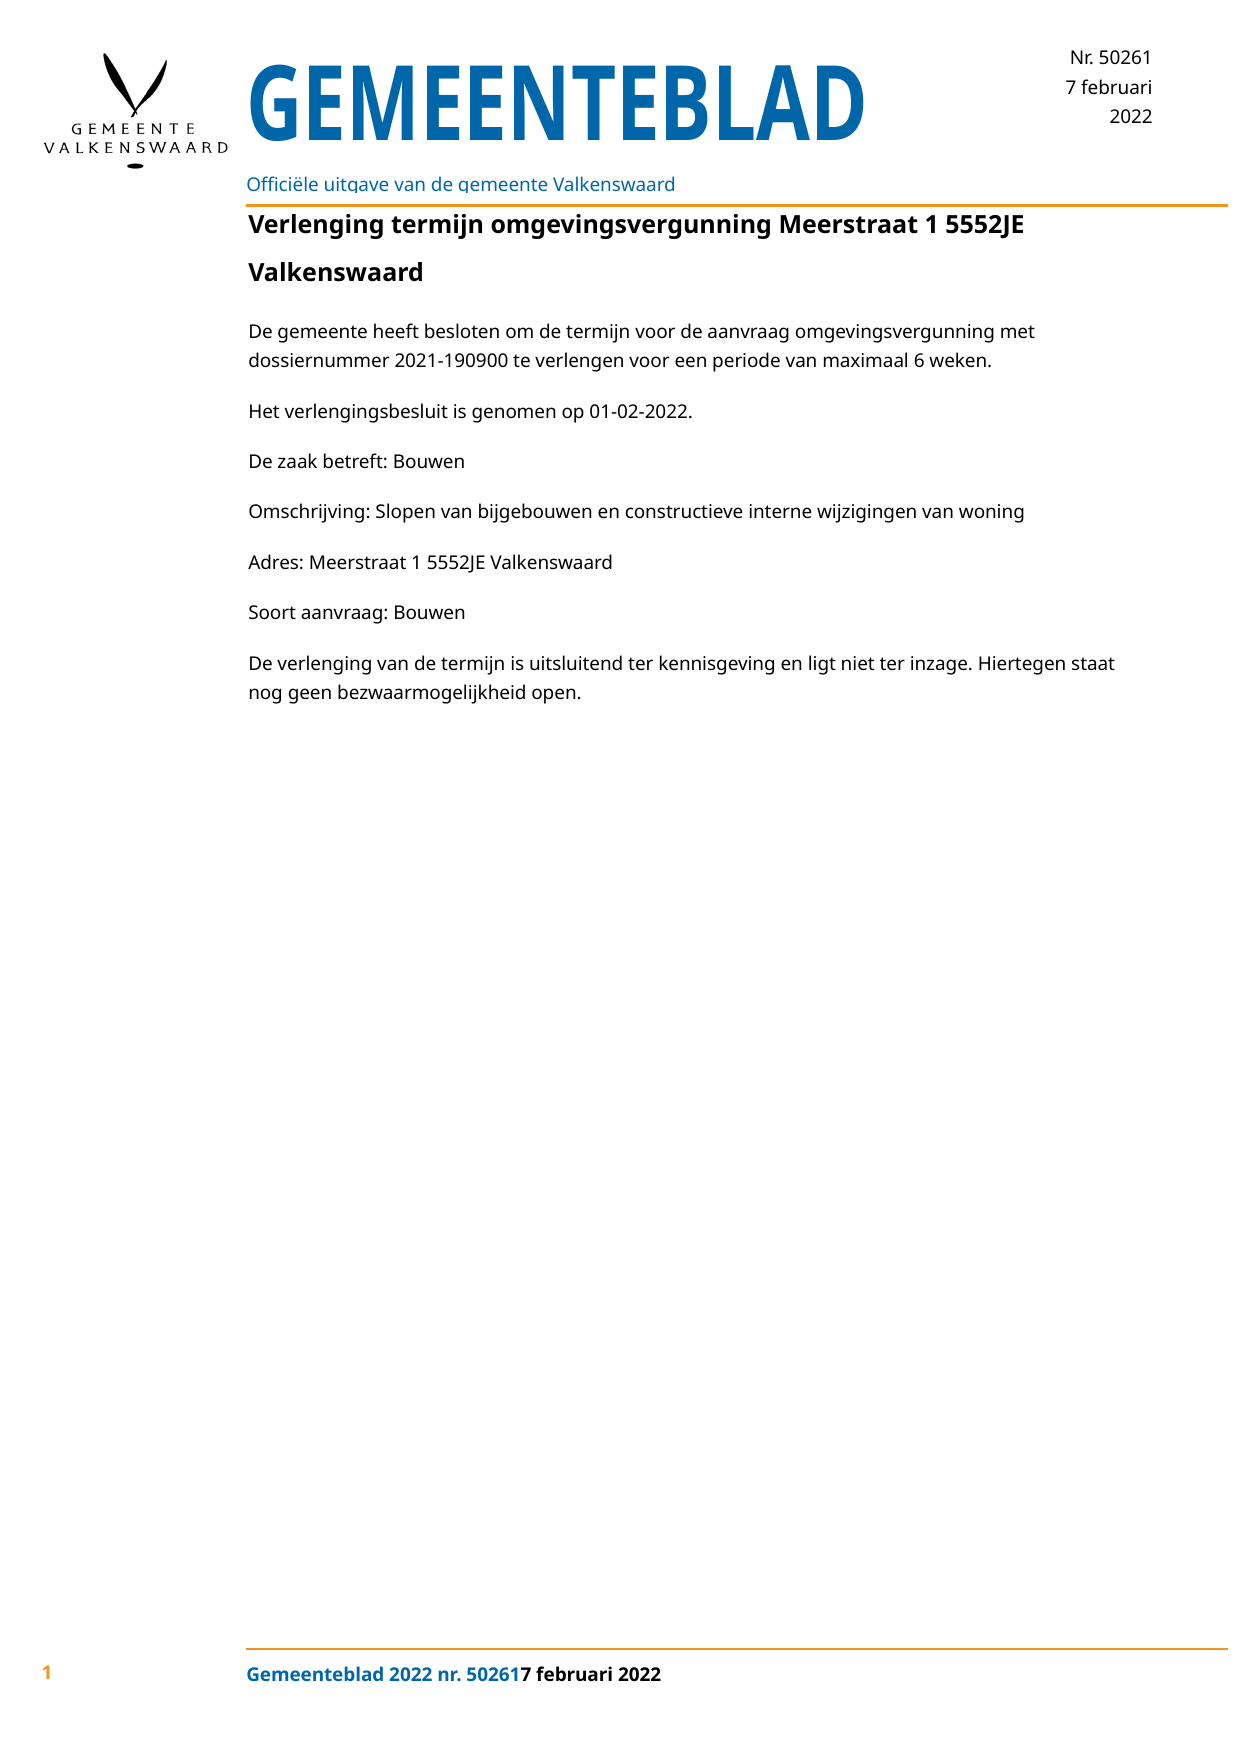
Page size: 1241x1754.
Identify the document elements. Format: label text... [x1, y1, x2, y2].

text De verlenging van de termijn is uitsluitend ter kennisgeving en ligt niet ter inzage. Hiertegen staat nog geen bezwaarmogelijkheid open. [248, 650, 1152, 705]
text Soort aanvraag: Bouwen [248, 599, 1152, 625]
text De gemeente heeft besloten om de termijn voor de aanvraag omgevingsvergunning met dossiernummer 2021-190900 te verlengen voor een periode van maximaal 6 weken. [248, 318, 1152, 373]
text Het verlengingsbesluit is genomen op 01-02-2022. [248, 398, 1152, 424]
picture [41, 47, 231, 172]
text Adres: Meerstraat 1 5552JE Valkenswaard [248, 549, 1152, 575]
text De zaak betreft: Bouwen [248, 448, 1152, 474]
text Omschrijving: Slopen van bijgebouwen en constructieve interne wijzigingen van woning [248, 499, 1152, 524]
text Verlenging termijn omgevingsvergunning Meerstraat 1 5552JE Valkenswaard [248, 207, 1152, 288]
